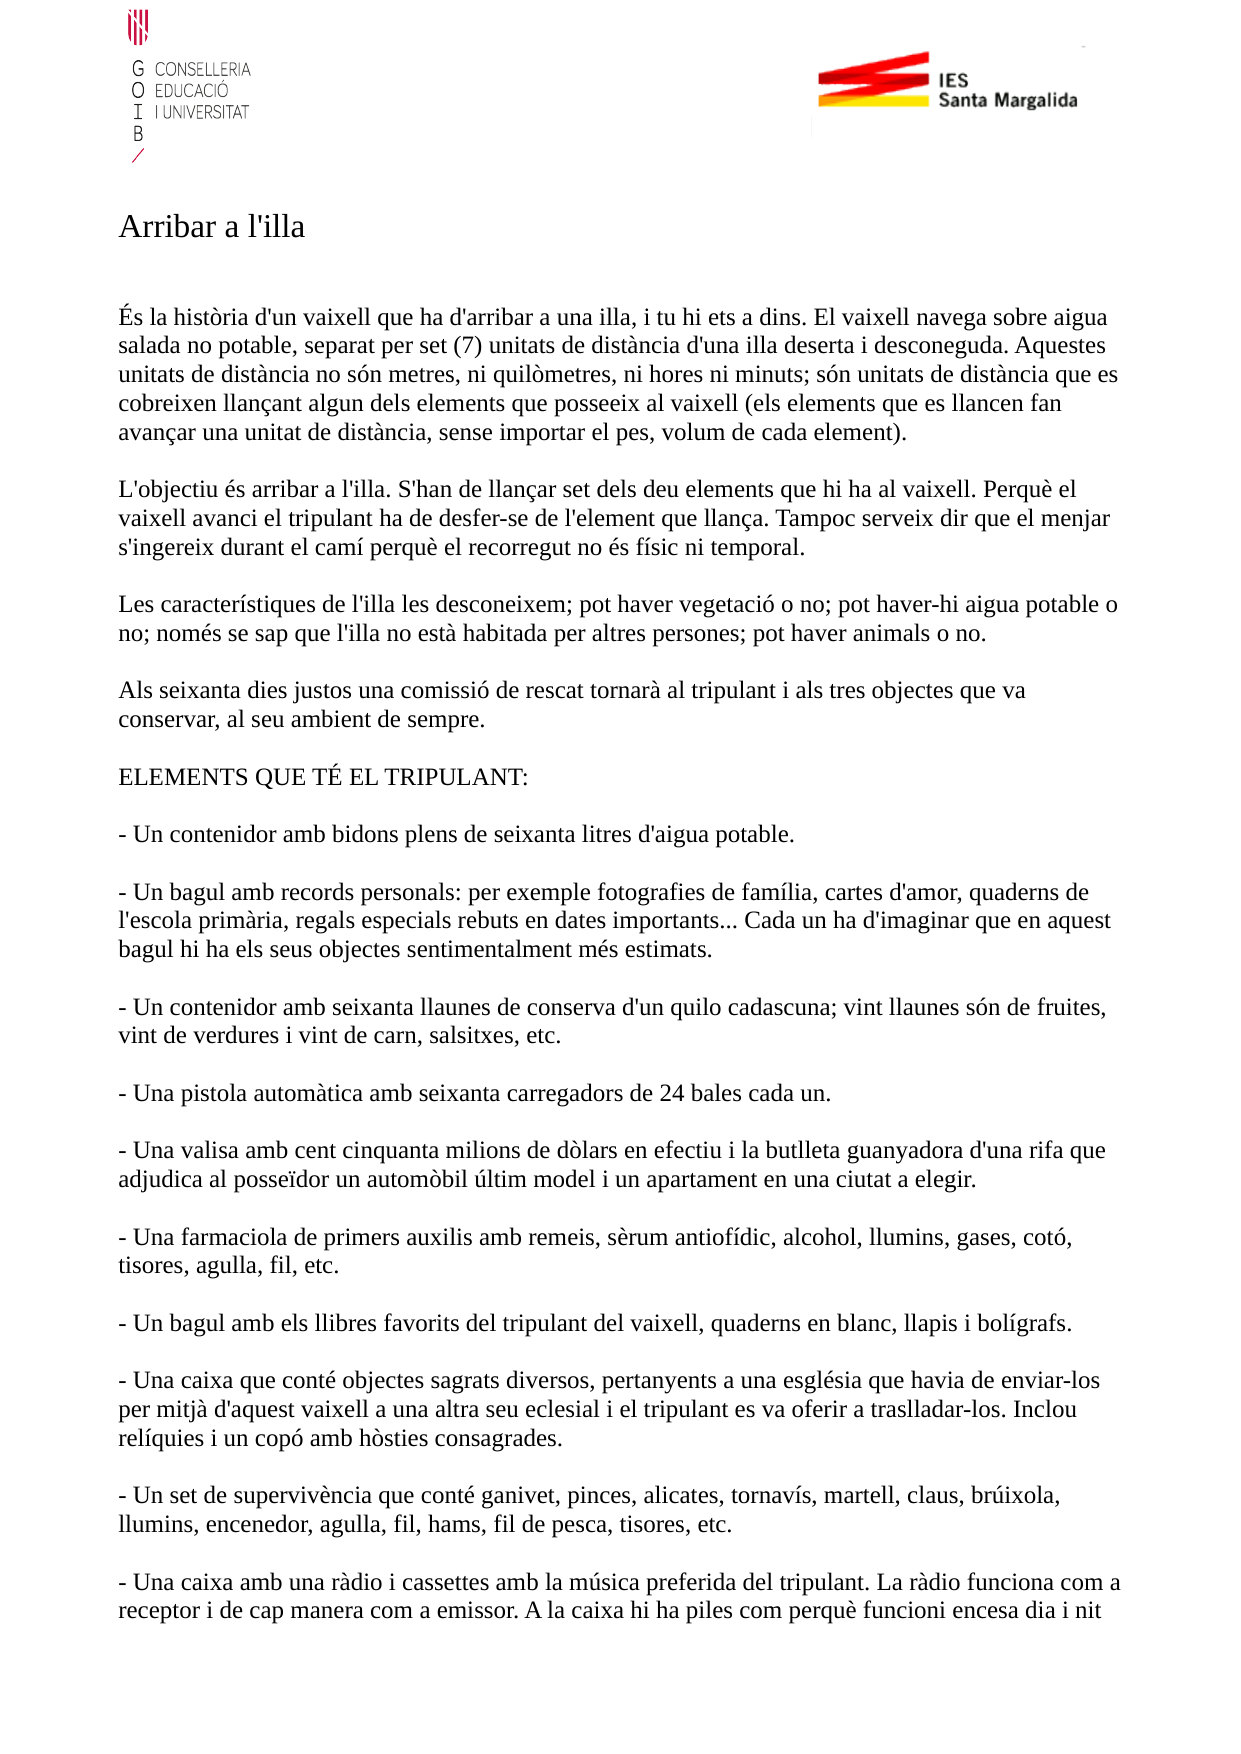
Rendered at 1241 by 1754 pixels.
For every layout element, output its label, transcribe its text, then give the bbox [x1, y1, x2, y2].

text ELEMENTS QUE TÉ EL TRIPULANT: [118, 762, 1122, 790]
picture [811, 41, 1086, 137]
text - Un bagul amb records personals: per exemple fotografies de família, cartes d'amor, quaderns de l'escola primària, regals especials rebuts en dates importants... Cada un ha d'imaginar que en aquest bagul hi ha els seus objectes sentimentalment més estimats. [118, 877, 1122, 963]
text - Un contenidor amb bidons plens de seixanta litres d'aigua potable. [118, 819, 1122, 848]
text - Una farmaciola de primers auxilis amb remeis, sèrum antiofídic, alcohol, llumins, gases, cotó, tisores, agulla, fil, etc. [118, 1222, 1122, 1279]
text - Un contenidor amb seixanta llaunes de conserva d'un quilo cadascuna; vint llaunes són de fruites, vint de verdures i vint de carn, salsitxes, etc. [118, 992, 1122, 1049]
text - Una pistola automàtica amb seixanta carregadors de 24 bales cada un. [118, 1078, 1122, 1107]
text Les característiques de l'illa les desconeixem; pot haver vegetació o no; pot haver-hi aigua potable o no; només se sap que l'illa no està habitada per altres persones; pot haver animals o no. [118, 589, 1122, 647]
picture [121, 3, 258, 169]
text - Un bagul amb els llibres favorits del tripulant del vaixell, quaderns en blanc, llapis i bolígrafs. [118, 1308, 1122, 1337]
text L'objectiu és arribar a l'illa. S'han de llançar set dels deu elements que hi ha al vaixell. Perquè el vaixell avanci el tripulant ha de desfer-se de l'element que llança. Tampoc serveix dir que el menjar s'ingereix durant el camí perquè el recorregut no és físic ni temporal. [118, 474, 1122, 560]
text - Una valisa amb cent cinquanta milions de dòlars en efectiu i la butlleta guanyadora d'una rifa que adjudica al posseïdor un automòbil últim model i un apartament en una ciutat a elegir. [118, 1135, 1122, 1193]
text Arribar a l'illa [118, 206, 1122, 244]
text - Una caixa amb una ràdio i cassettes amb la música preferida del tripulant. La ràdio funciona com a receptor i de cap manera com a emissor. A la caixa hi ha piles com perquè funcioni encesa dia i nit [118, 1567, 1122, 1624]
text Als seixanta dies justos una comissió de rescat tornarà al tripulant i als tres objectes que va conservar, al seu ambient de sempre. [118, 675, 1122, 733]
text És la història d'un vaixell que ha d'arribar a una illa, i tu hi ets a dins. El vaixell navega sobre aigua salada no potable, separat per set (7) unitats de distància d'una illa deserta i desconeguda. Aquestes unitats de distància no són metres, ni quilòmetres, ni hores ni minuts; són unitats de distància que es cobreixen llançant algun dels elements que posseeix al vaixell (els elements que es llancen fan avançar una unitat de distància, sense importar el pes, volum de cada element). [118, 302, 1122, 445]
text - Una caixa que conté objectes sagrats diversos, pertanyents a una església que havia de enviar-los per mitjà d'aquest vaixell a una altra seu eclesial i el tripulant es va oferir a traslladar-los. Inclou relíquies i un copó amb hòsties consagrades. [118, 1365, 1122, 1452]
text - Un set de supervivència que conté ganivet, pinces, alicates, tornavís, martell, claus, brúixola, llumins, encenedor, agulla, fil, hams, fil de pesca, tisores, etc. [118, 1480, 1122, 1538]
